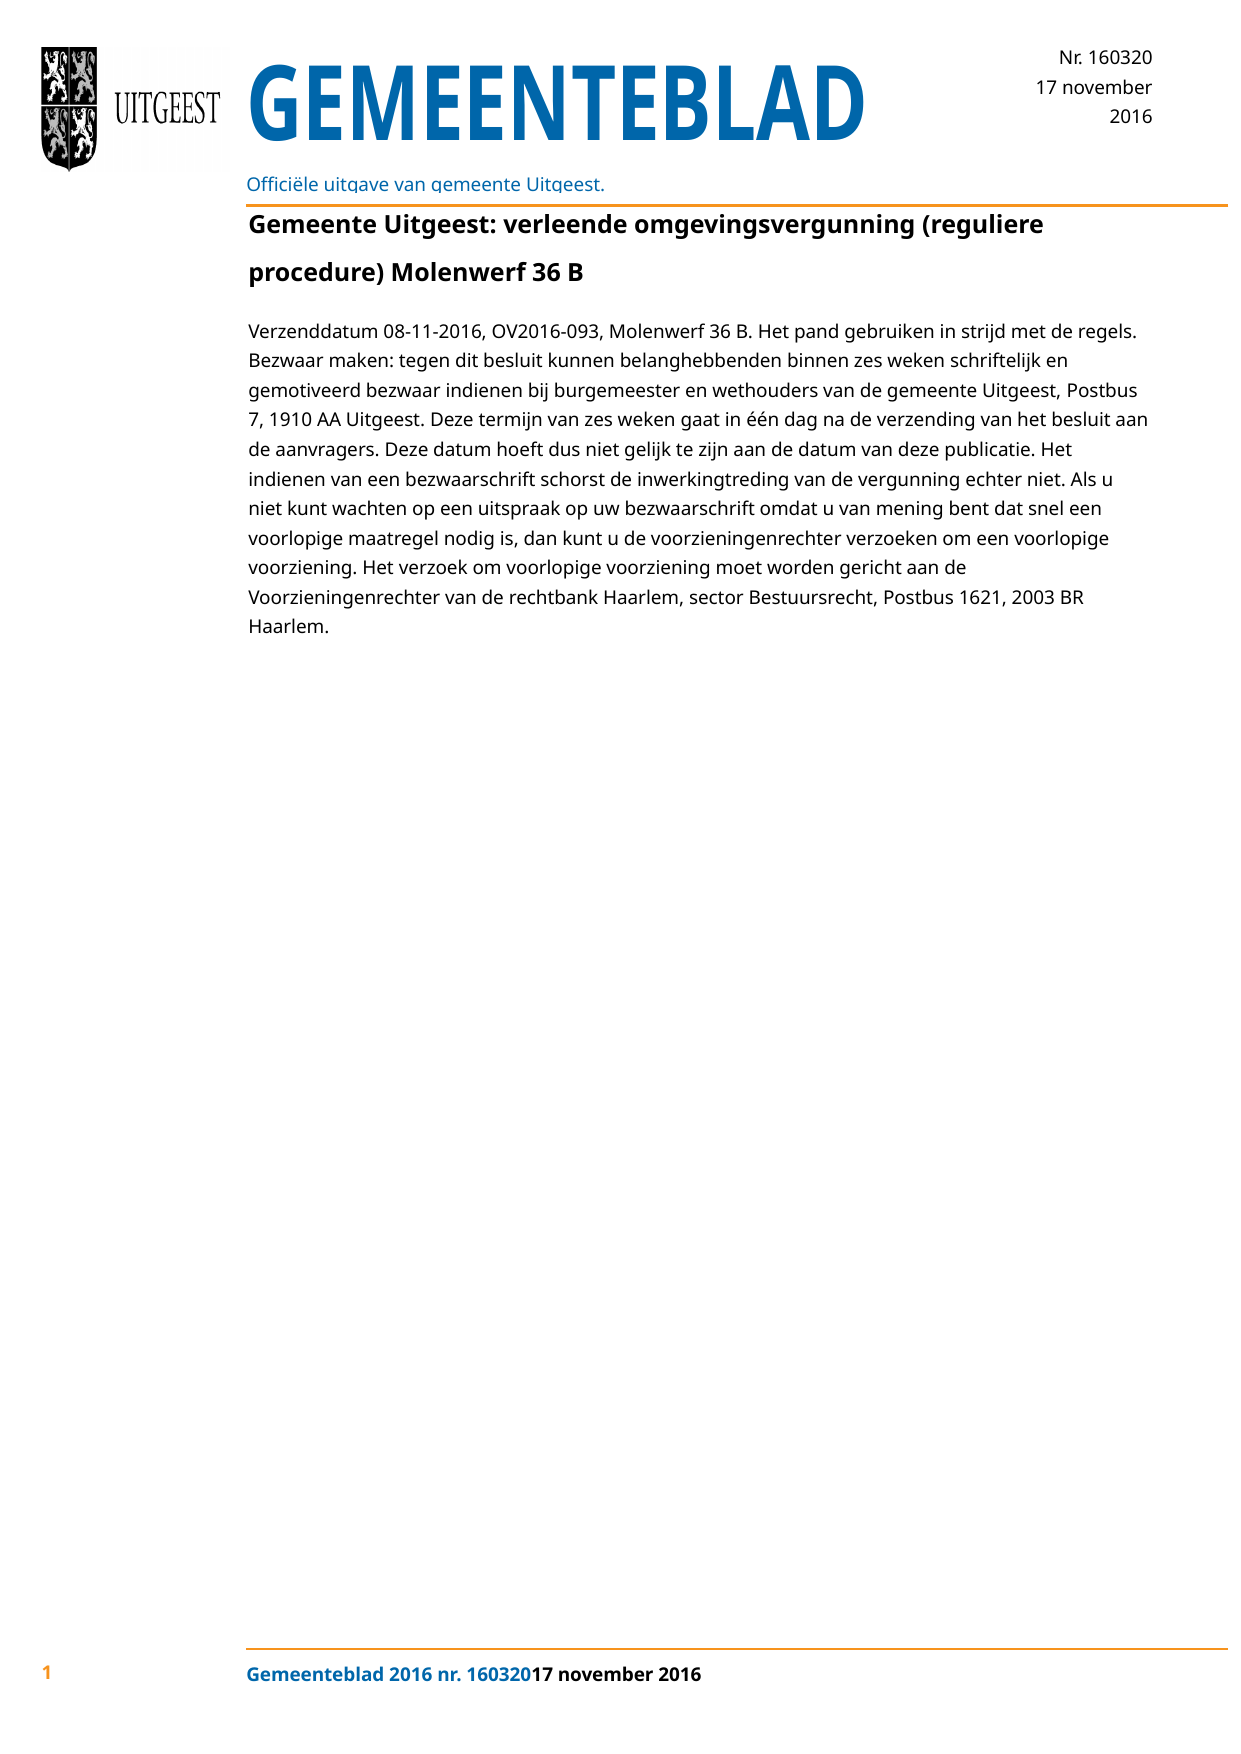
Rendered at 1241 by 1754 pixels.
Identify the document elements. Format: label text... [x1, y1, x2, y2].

picture [41, 47, 231, 172]
text Gemeente Uitgeest: verleende omgevingsvergunning (reguliere procedure) Molenwerf 36 B [248, 207, 1152, 288]
text Verzenddatum 08-11-2016, OV2016-093, Molenwerf 36 B. Het pand gebruiken in strijd met de regels. Bezwaar maken: tegen dit besluit kunnen belanghebbenden binnen zes weken schriftelijk en gemotiveerd bezwaar indienen bij burgemeester en wethouders van de gemeente Uitgeest, Postbus 7, 1910 AA Uitgeest. Deze termijn van zes weken gaat in één dag na de verzending van het besluit aan de aanvragers. Deze datum hoeft dus niet gelijk te zijn aan de datum van deze publicatie. Het indienen van een bezwaarschrift schorst de inwerkingtreding van de vergunning echter niet. Als u niet kunt wachten op een uitspraak op uw bezwaarschrift omdat u van mening bent dat snel een voorlopige maatregel nodig is, dan kunt u de voorzieningenrechter verzoeken om een voorlopige voorziening. Het verzoek om voorlopige voorziening moet worden gericht aan de Voorzieningenrechter van de rechtbank Haarlem, sector Bestuursrecht, Postbus 1621, 2003 BR Haarlem. [248, 318, 1152, 639]
